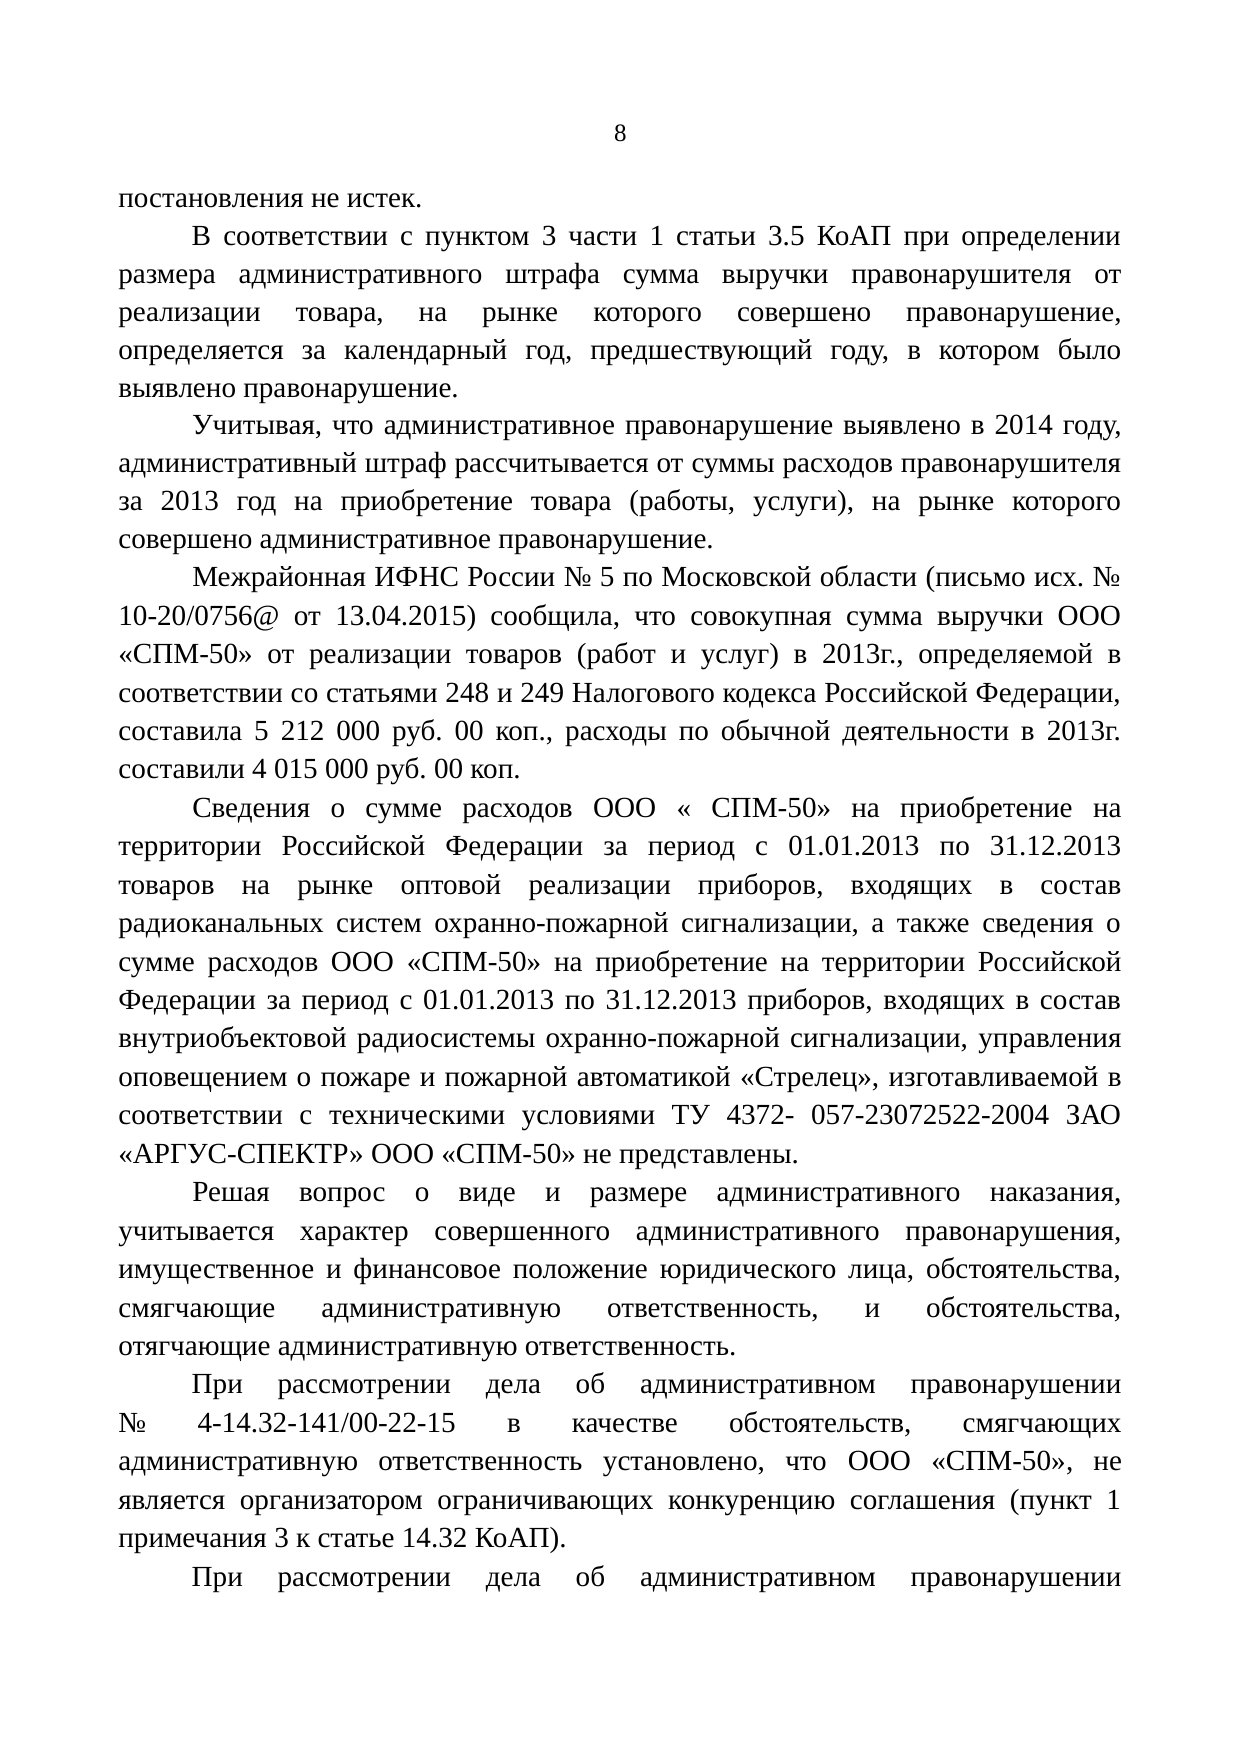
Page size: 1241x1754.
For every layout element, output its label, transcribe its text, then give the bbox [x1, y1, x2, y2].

text Учитывая, что административное правонарушение выявлено в 2014 году, административный штраф рассчитывается от суммы расходов правонарушителя за 2013 год на приобретение товара (работы, услуги), на рынке которого совершено административное правонарушение. [118, 403, 1122, 554]
text Сведения о сумме расходов ООО « СПМ-50» на приобретение на территории Российской Федерации за период с 01.01.2013 по 31.12.2013 товаров на рынке оптовой реализации приборов, входящих в состав радиоканальных систем охранно-пожарной сигнализации, а также сведения о сумме расходов ООО «СПМ-50» на приобретение на территории Российской Федерации за период с 01.01.2013 по 31.12.2013 приборов, входящих в состав внутриобъектовой радиосистемы охранно-пожарной сигнализации, управления оповещением о пожаре и пожарной автоматикой «Стрелец», изготавливаемой в соответствии с техническими условиями ТУ 4372- 057-23072522-2004 ЗАО «АРГУС-СПЕКТР» ООО «СПМ-50» не представлены. [118, 785, 1122, 1169]
text постановления не истек. [118, 176, 1122, 214]
text При рассмотрении дела об административном правонарушении № 4-14.32-141/00-22-15 в качестве обстоятельств, смягчающих административную ответственность установлено, что ООО «СПМ-50», не является организатором ограничивающих конкуренцию соглашения (пункт 1 примечания 3 к статье 14.32 КоАП). [118, 1362, 1122, 1554]
text При рассмотрении дела об административном правонарушении [118, 1554, 1122, 1592]
text Межрайонная ИФНС России № 5 по Московской области (письмо исх. № 10-20/0756@ от 13.04.2015) сообщила, что совокупная сумма выручки ООО «СПМ-50» от реализации товаров (работ и услуг) в 2013г., определяемой в соответствии со статьями 248 и 249 Налогового кодекса Российской Федерации, составила 5 212 000 руб. 00 коп., расходы по обычной деятельности в 2013г. составили 4 015 000 руб. 00 коп. [118, 554, 1122, 785]
text В соответствии с пунктом 3 части 1 статьи 3.5 КоАП при определении размера административного штрафа сумма выручки правонарушителя от реализации товара, на рынке которого совершено правонарушение, определяется за календарный год, предшествующий году, в котором было выявлено правонарушение. [118, 214, 1122, 403]
text Решая вопрос о виде и размере административного наказания, учитывается характер совершенного административного правонарушения, имущественное и финансовое положение юридического лица, обстоятельства, смягчающие административную ответственность, и обстоятельства, отягчающие административную ответственность. [118, 1169, 1122, 1362]
